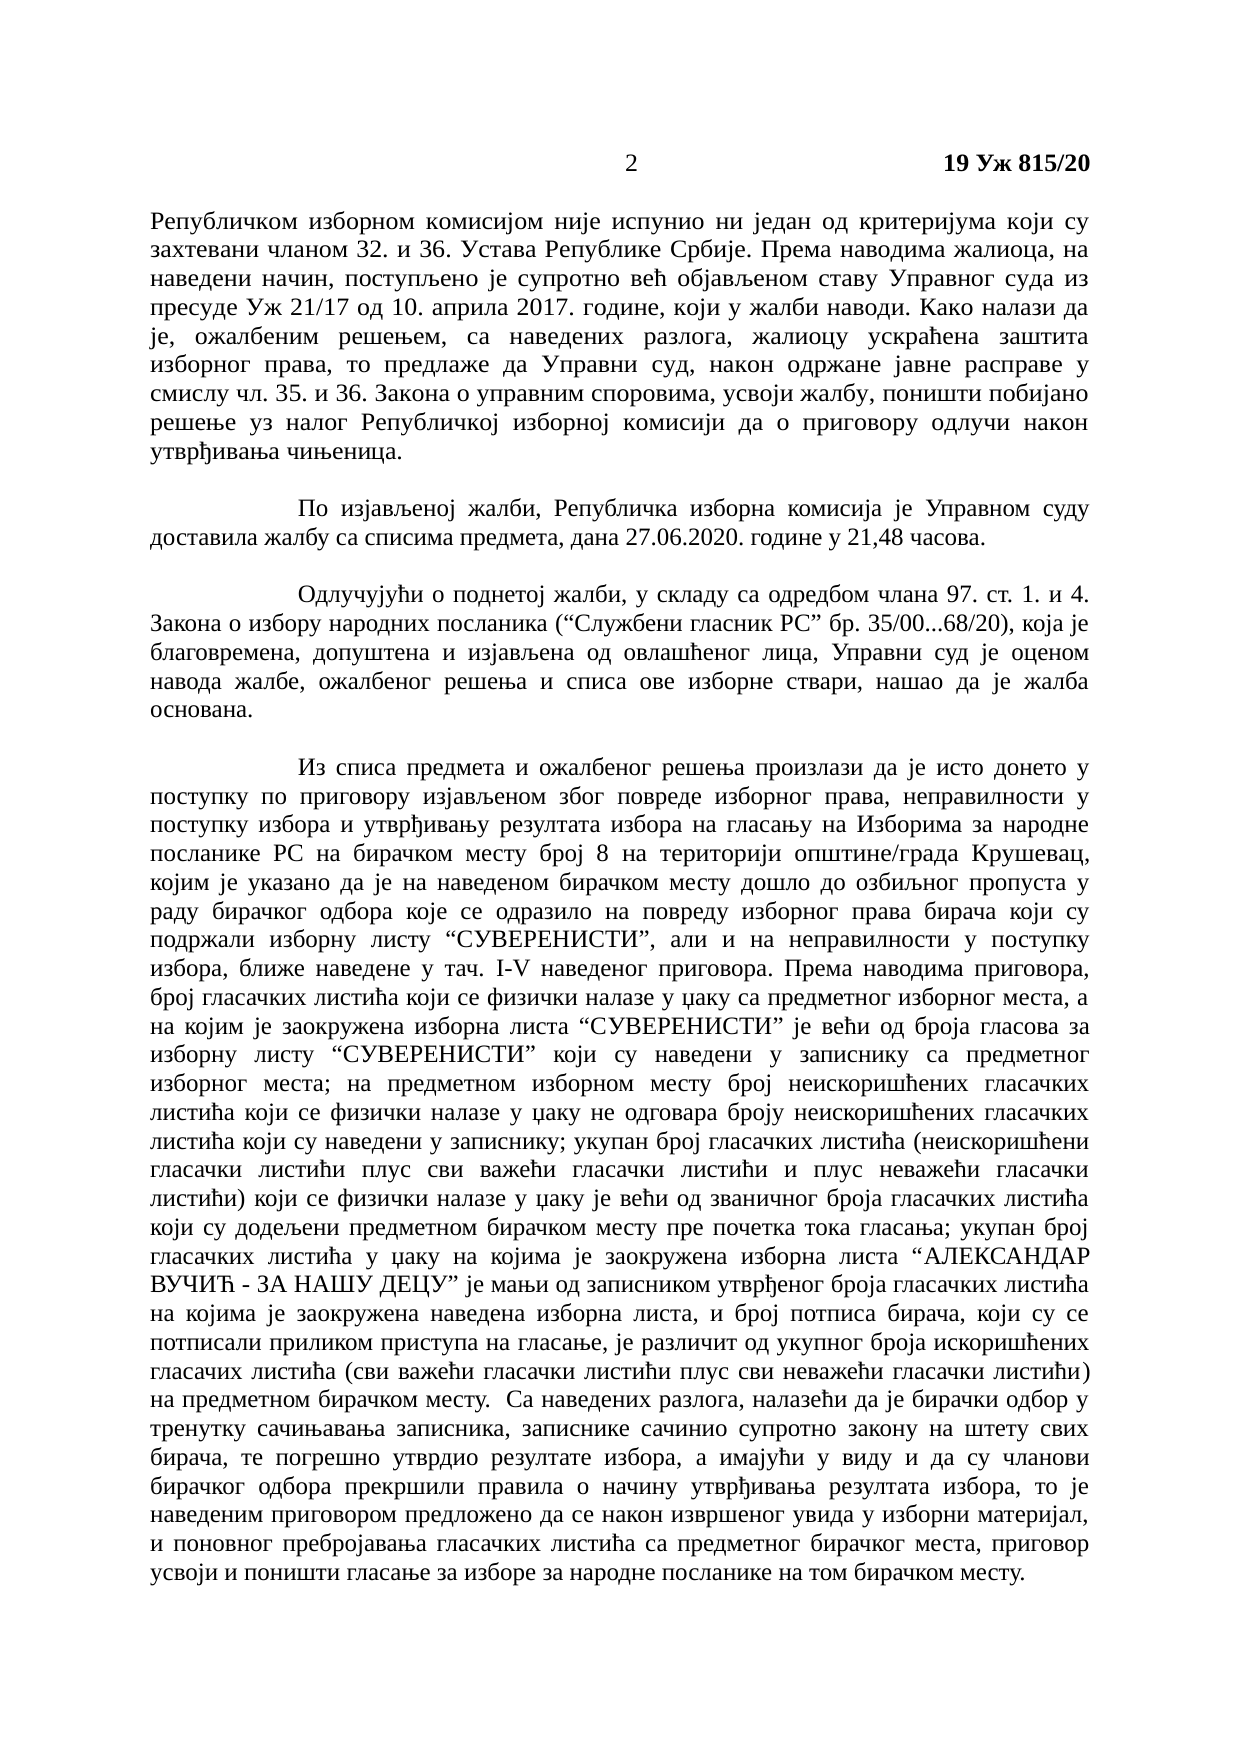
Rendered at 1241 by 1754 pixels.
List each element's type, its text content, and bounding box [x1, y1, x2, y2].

text Одлучујући о поднетој жалби, у складу са одредбом члана 97. ст. 1. и 4. Закона о избору народних посланика (“Службени гласник РС” бр. 35/00...68/20), која је благовремена, допуштена и изјављена од овлашћеног лица, Управни суд је оценом навода жалбе, ожалбеног решења и списа ове изборне ствари, нашао да је жалба основана. [150, 579, 1090, 723]
text Из списа предмета и ожалбеног решења произлази да је исто донето у поступку по приговору изјављеном због повреде изборног права, неправилности у поступку избора и утврђивању резултата избора на гласању на Изборима за народне посланике РС на бирачком месту број 8 на територији општине/града Крушевац, којим је указано да је на наведеном бирачком месту дошло до озбиљног пропуста у раду бирачког одбора које се одразило на повреду изборног права бирача који су подржали изборну листу “СУВЕРЕНИСТИ”, али и на неправилности у поступку избора, ближе наведене у тач. I-V наведеног приговора. Према наводима приговора, број гласачких листића који се физички налазе у џаку са предметног изборног места, а на којим је заокружена изборна листа “СУВЕРЕНИСТИ” је већи од броја гласова за изборну листу “СУВЕРЕНИСТИ” који су наведени у записнику са предметног изборног места; на предметном изборном месту број неискоришћених гласачких листића који се физички налазе у џаку не одговара броју неискоришћених гласачких листића који су наведени у записнику; укупан број гласачких листића (неискоришћени гласачки листићи плус сви важећи гласачки листићи и плус неважећи гласачки листићи) који се физички налазе у џаку је већи од званичног броја гласачких листића који су додељени предметном бирачком месту пре почетка тока гласања; укупан број гласачких листића у џаку на којима је заокружена изборна листа “АЛЕКСАНДАР ВУЧИЋ - ЗА НАШУ ДЕЦУ” је мањи од записником утврђеног броја гласачких листића на којима је заокружена наведена изборна листа, и број потписа бирача, који су се потписали приликом приступа на гласање, је различит од укупног броја искоришћених гласачих листића (сви важећи гласачки листићи плус сви неважећи гласачки листићи) на предметном бирачком месту. Са наведених разлога, налазећи да је бирачки одбор у тренутку сачињавања записника, записнике сачинио супротно закону на штету свих бирача, те погрешно утврдио резултате избора, а имајући у виду и да су чланови бирачког одбора прекршили правила о начину утврђивања резултата избора, то је наведеним приговором предложено да се након извршеног увида у изборни материјал, и поновног пребројавања гласачких листића са предметног бирачког места, приговор усвоји и поништи гласање за изборе за народне посланике на том бирачком месту. [150, 752, 1090, 1586]
text Републичком изборном комисијом није испунио ни један од критеријума који су захтевани чланом 32. и 36. Устава Републике Србије. Према наводима жалиоца, на наведени начин, поступљено је супротно већ објављеном ставу Управног суда из пресуде Уж 21/17 од 10. априла 2017. године, који у жалби наводи. Како налази да је, ожалбеним решењем, са наведених разлога, жалиоцу ускраћена заштита изборног права, то предлаже да Управни суд, након одржане јавне расправе у смислу чл. 35. и 36. Закона о управним споровима, усвоји жалбу, поништи побијано решење уз налог Републичкој изборној комисији да о приговору одлучи након утврђивања чињеница. [150, 206, 1090, 464]
text По изјављеној жалби, Републичка изборна комисија је Управном суду доставила жалбу са списима предмета, дана 27.06.2020. године у 21,48 часова. [150, 493, 1090, 551]
